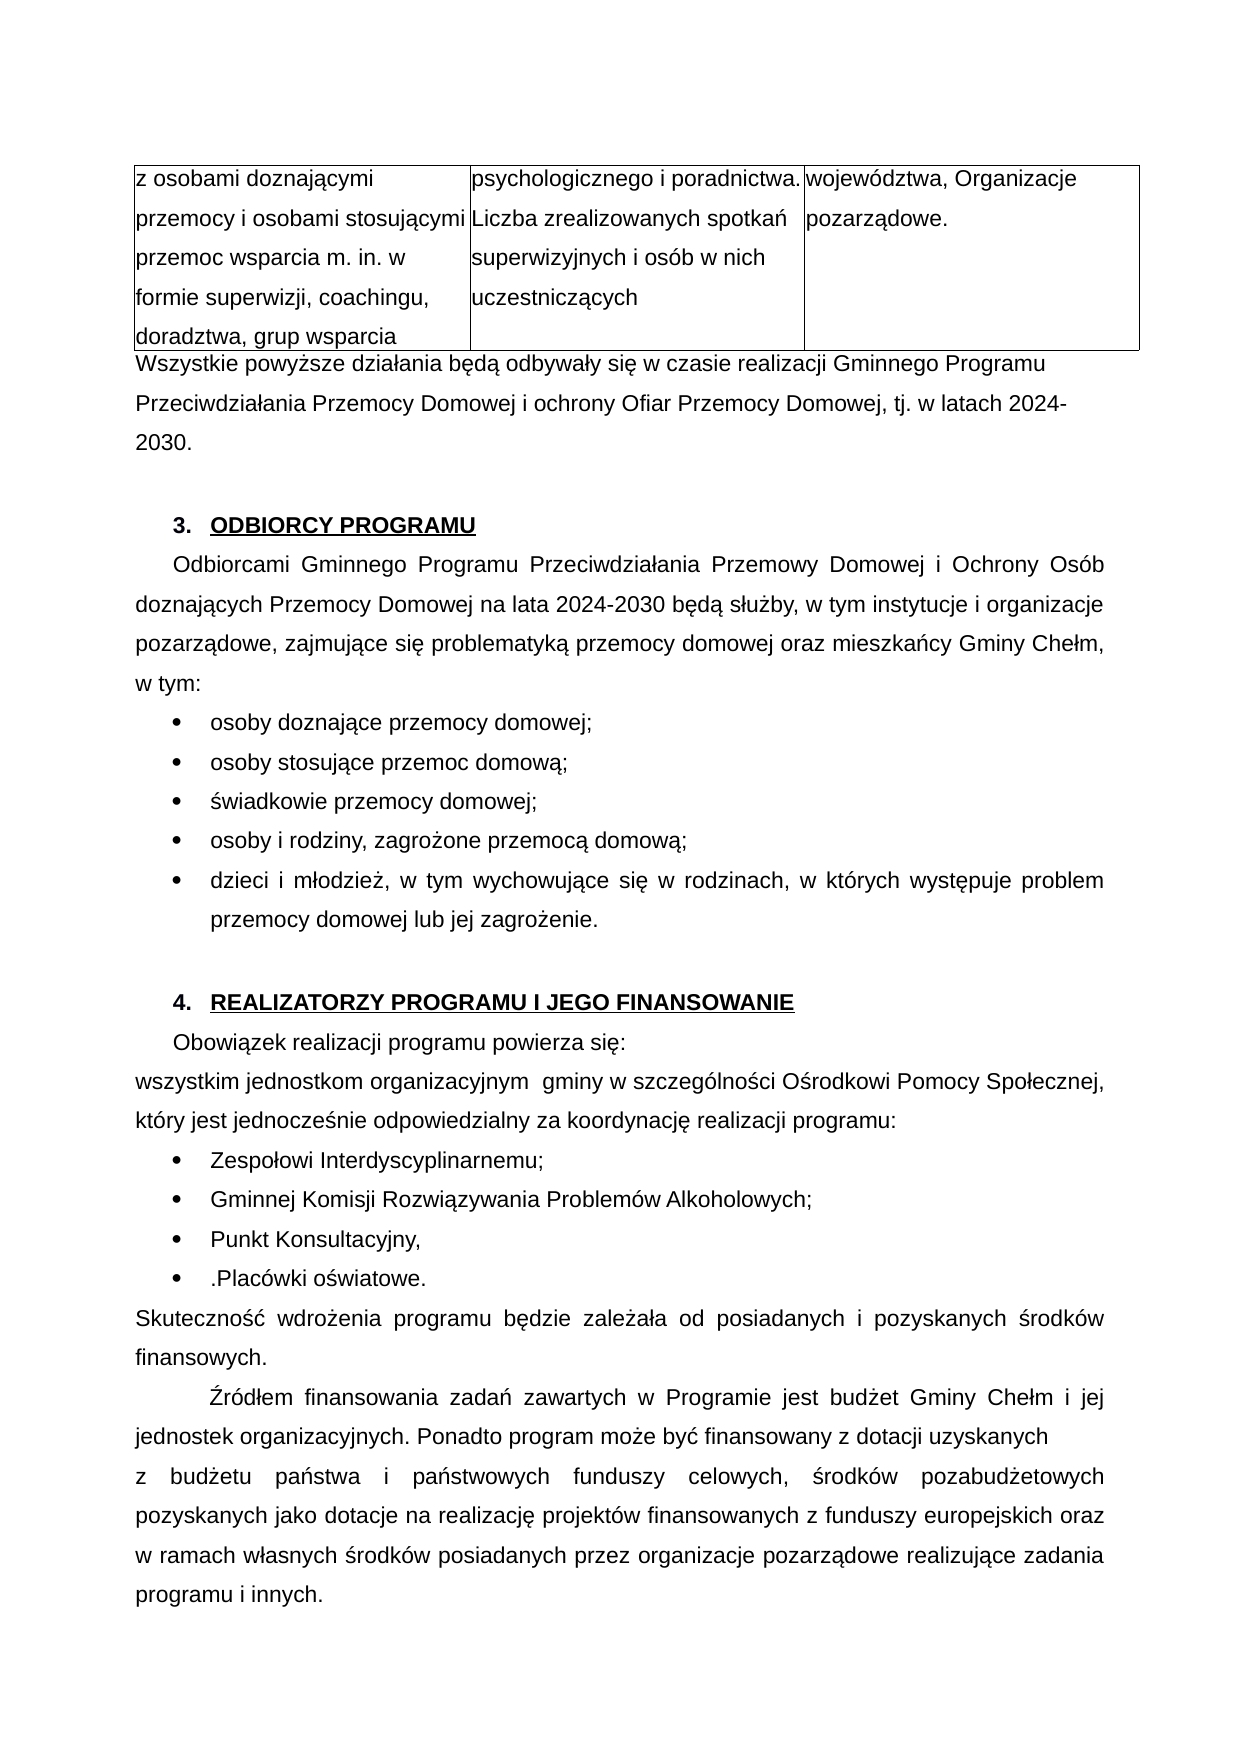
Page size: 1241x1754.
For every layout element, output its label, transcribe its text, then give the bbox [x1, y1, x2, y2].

text Wszystkie powyższe działania będą odbywały się w czasie realizacji Gminnego Programu Przeciwdziałania Przemocy Domowej i ochrony Ofiar Przemocy Domowej, tj. w latach 2024-2030. [135, 351, 1105, 455]
list .Placówki oświatowe. [173, 1265, 1105, 1292]
list REALIZATORZY PROGRAMU I JEGO FINANSOWANIE [173, 989, 1105, 1015]
list osoby doznające przemocy domowej; [173, 709, 1105, 735]
table_cell z osobami doznającymi przemocy i osobami stosującymi przemoc wsparcia m. in. w formie superwizji, coachingu, doradztwa, grup wsparcia [135, 166, 470, 349]
list Zespołowi Interdyscyplinarnemu; [173, 1147, 1105, 1173]
table_cell województwa, Organizacje pozarządowe. [805, 166, 1139, 349]
list Gminnej Komisji Rozwiązywania Problemów Alkoholowych; [173, 1186, 1105, 1213]
list Punkt Konsultacyjny, [173, 1226, 1105, 1252]
list osoby stosujące przemoc domową; [173, 748, 1105, 775]
list dzieci i młodzież, w tym wychowujące się w rodzinach, w których występuje problem przemocy domowej lub jej zagrożenie. [173, 867, 1105, 933]
table_cell psychologicznego i poradnictwa. Liczba zrealizowanych spotkań superwizyjnych i osób w nich uczestniczących [471, 166, 804, 349]
text Obowiązek realizacji programu powierza się: [135, 1028, 1105, 1055]
list świadkowie przemocy domowej; [173, 788, 1105, 814]
text z budżetu państwa i państwowych funduszy celowych, środków pozabudżetowych pozyskanych jako dotacje na realizację projektów finansowanych z funduszy europejskich oraz w ramach własnych środków posiadanych przez organizacje pozarządowe realizujące zadania programu i innych. [135, 1463, 1105, 1608]
text Źródłem finansowania zadań zawartych w Programie jest budżet Gminy Chełm i jej jednostek organizacyjnych. Ponadto program może być finansowany z dotacji uzyskanych [135, 1384, 1105, 1450]
text wszystkim jednostkom organizacyjnym gminy w szczególności Ośrodkowi Pomocy Społecznej, który jest jednocześnie odpowiedzialny za koordynację realizacji programu: [135, 1068, 1105, 1134]
text Odbiorcami Gminnego Programu Przeciwdziałania Przemowy Domowej i Ochrony Osób doznających Przemocy Domowej na lata 2024-2030 będą służby, w tym instytucje i organizacje pozarządowe, zajmujące się problematyką przemocy domowej oraz mieszkańcy Gminy Chełm, w tym: [135, 551, 1105, 696]
list ODBIORCY PROGRAMU [173, 512, 1105, 538]
list osoby i rodziny, zagrożone przemocą domową; [173, 827, 1105, 854]
text Skuteczność wdrożenia programu będzie zależała od posiadanych i pozyskanych środków finansowych. [135, 1305, 1105, 1371]
